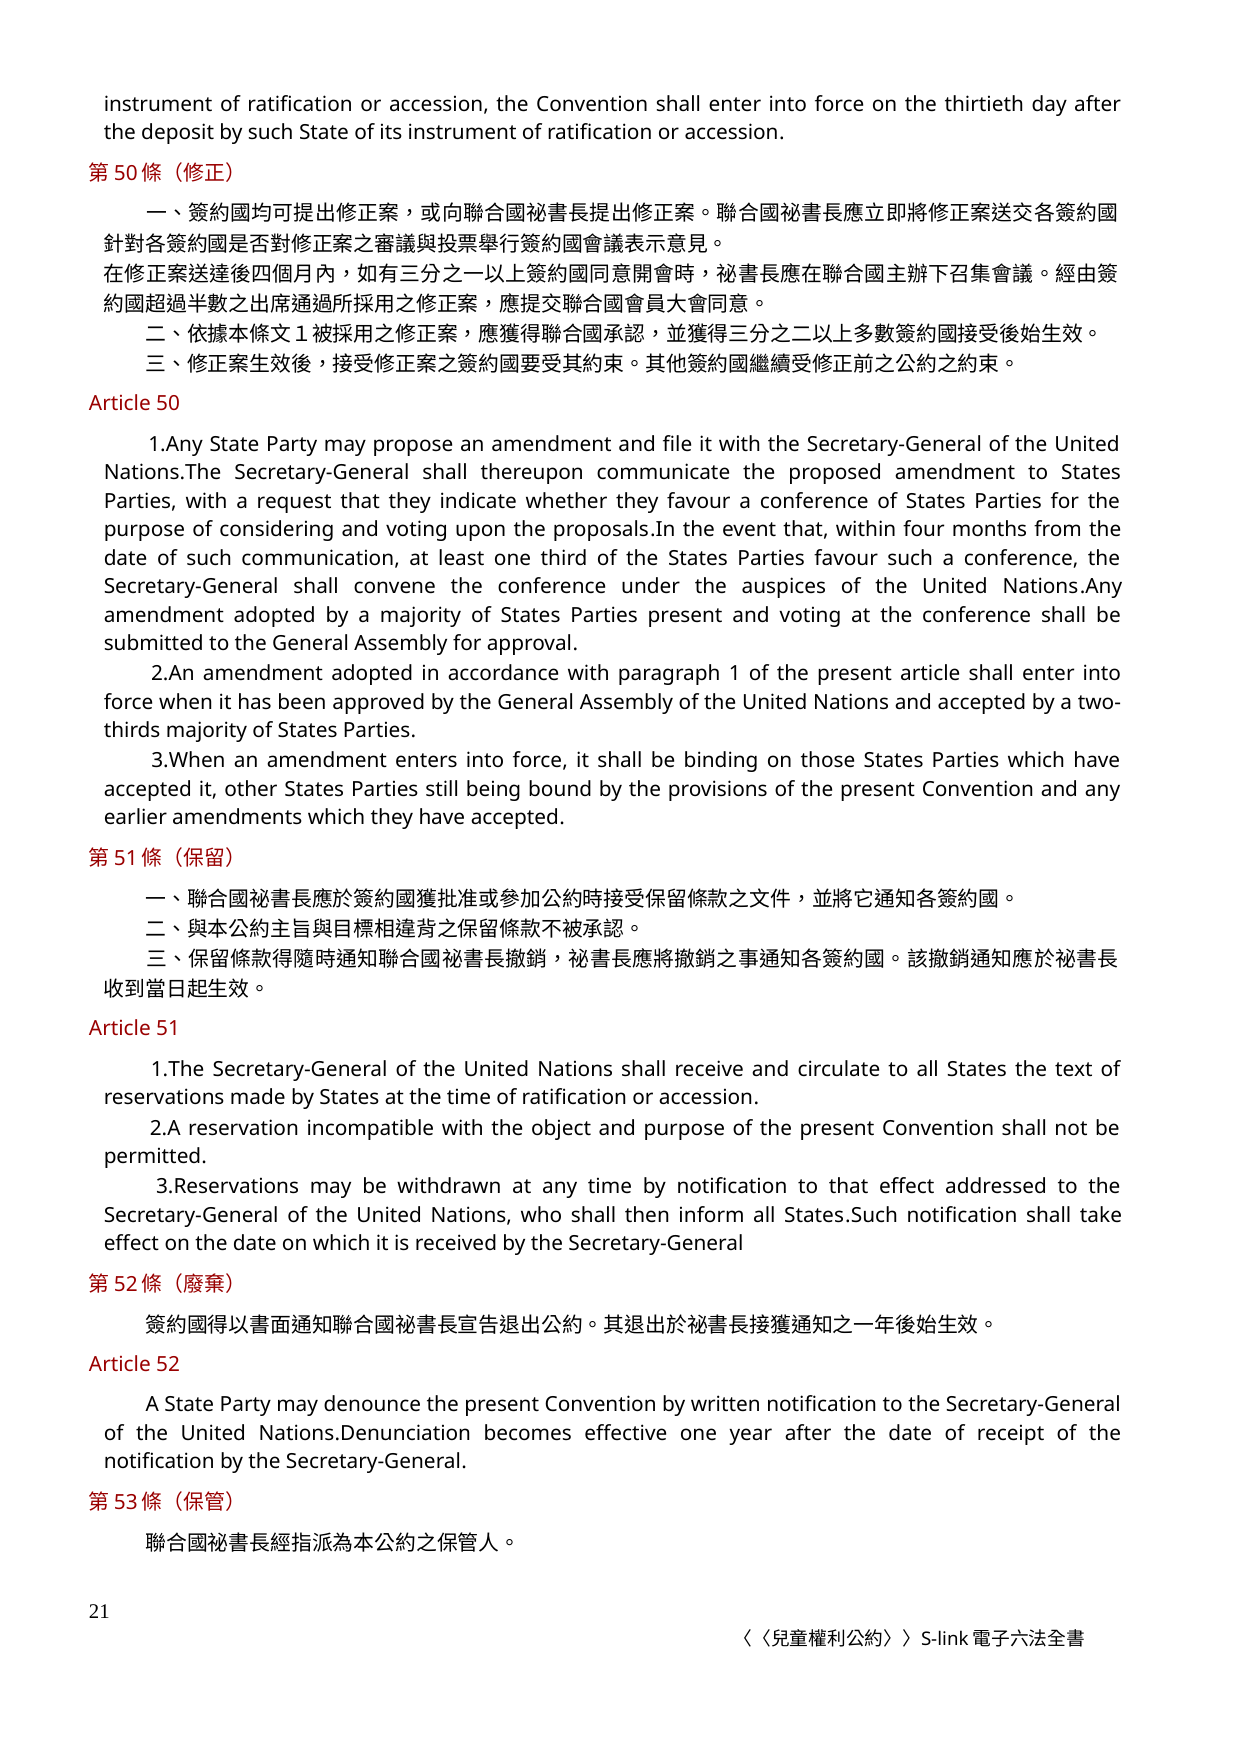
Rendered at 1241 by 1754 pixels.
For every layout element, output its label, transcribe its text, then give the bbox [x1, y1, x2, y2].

text 一、聯合國祕書長應於簽約國獲批准或參加公約時接受保留條款之文件，並將它通知各簽約國。 [103, 882, 1122, 912]
text 簽約國得以書面通知聯合國祕書長宣告退出公約。其退出於祕書長接獲通知之一年後始生效。 [103, 1308, 1122, 1338]
subtitle Article 52 [89, 1349, 1122, 1377]
text 聯合國祕書長經指派為本公約之保管人。 [103, 1526, 1122, 1556]
text 1.Any State Party may propose an amendment and file it with the Secretary-General of the United Nations.The Secretary-General shall thereupon communicate the proposed amendment to States Parties, with a request that they indicate whether they favour a conference of States Parties for the purpose of considering and voting upon the proposals.In the event that, within four months from the date of such communication, at least one third of the States Parties favour such a conference, the Secretary-General shall convene the conference under the auspices of the United Nations.Any amendment adopted by a majority of States Parties present and voting at the conference shall be submitted to the General Assembly for approval. [103, 427, 1122, 657]
subtitle 第53條（保管） [89, 1485, 1122, 1515]
text 二、與本公約主旨與目標相違背之保留條款不被承認。 [103, 912, 1122, 942]
subtitle Article 50 [89, 388, 1122, 417]
text 1.The Secretary-General of the United Nations shall receive and circulate to all States the text of reservations made by States at the time of ratification or accession. [103, 1052, 1122, 1111]
subtitle Article 51 [89, 1013, 1122, 1042]
text 二、依據本條文１被採用之修正案，應獲得聯合國承認，並獲得三分之二以上多數簽約國接受後始生效。 [103, 317, 1122, 348]
text 三、保留條款得隨時通知聯合國祕書長撤銷，祕書長應將撤銷之事通知各簽約國。該撤銷通知應於祕書長收到當日起生效。 [103, 942, 1122, 1003]
text 2.An amendment adopted in accordance with paragraph 1 of the present article shall enter into force when it has been approved by the General Assembly of the United Nations and accepted by a two-thirds majority of States Parties. [103, 657, 1122, 744]
text 3.Reservations may be withdrawn at any time by notification to that effect addressed to the Secretary-General of the United Nations, who shall then inform all States.Such notification shall take effect on the date on which it is received by the Secretary-General [103, 1170, 1122, 1257]
subtitle 第51條（保留） [89, 841, 1122, 872]
text A State Party may denounce the present Convention by written notification to the Secretary-General of the United Nations.Denunciation becomes effective one year after the date of receipt of the notification by the Secretary-General. [103, 1387, 1122, 1475]
text instrument of ratification or accession, the Convention shall enter into force on the thirtieth day after the deposit by such State of its instrument of ratification or accession. [103, 89, 1122, 146]
text 三、修正案生效後，接受修正案之簽約國要受其約束。其他簽約國繼續受修正前之公約之約束。 [103, 348, 1122, 378]
subtitle 第50條（修正） [89, 156, 1122, 186]
text 2.A reservation incompatible with the object and purpose of the present Convention shall not be permitted. [103, 1111, 1122, 1170]
text 在修正案送達後四個月內，如有三分之一以上簽約國同意開會時，祕書長應在聯合國主辦下召集會議。經由簽約國超過半數之出席通過所採用之修正案，應提交聯合國會員大會同意。 [103, 257, 1122, 317]
text 3.When an amendment enters into force, it shall be binding on those States Parties which have accepted it, other States Parties still being bound by the provisions of the present Convention and any earlier amendments which they have accepted. [103, 744, 1122, 831]
subtitle 第52條（廢棄） [89, 1267, 1122, 1298]
text 一、簽約國均可提出修正案，或向聯合國祕書長提出修正案。聯合國祕書長應立即將修正案送交各簽約國，針對各簽約國是否對修正案之審議與投票舉行簽約國會議表示意見。 [103, 197, 1122, 257]
